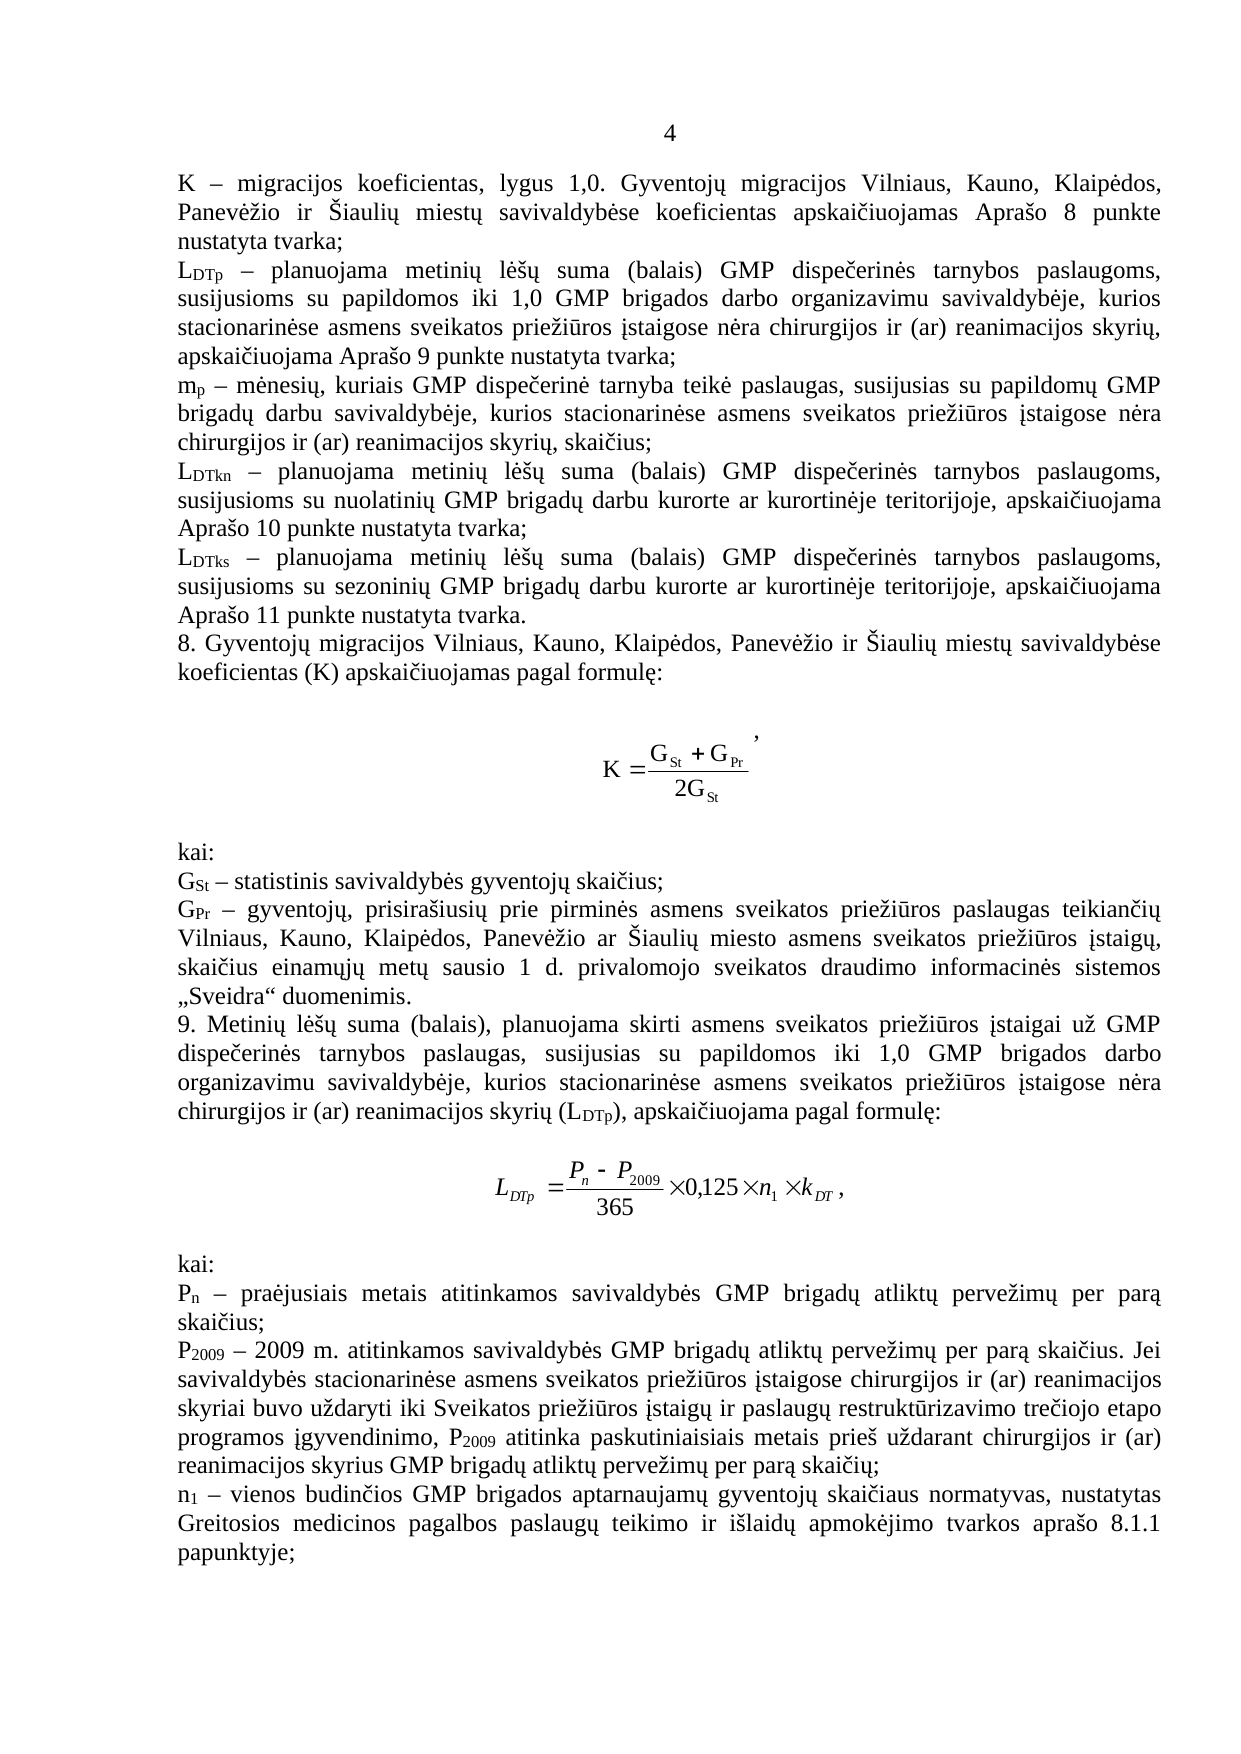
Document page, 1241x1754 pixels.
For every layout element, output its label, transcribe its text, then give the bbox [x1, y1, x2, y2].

text n1 – vienos budinčios GMP brigados aptarnaujamų gyventojų skaičiaus normatyvas, nustatytas Greitosios medicinos pagalbos paslaugų teikimo ir išlaidų apmokėjimo tvarkos aprašo 8.1.1 papunktyje; [177, 1479, 1162, 1566]
text LDTp – planuojama metinių lėšų suma (balais) GMP dispečerinės tarnybos paslaugoms, susijusioms su papildomos iki 1,0 GMP brigados darbo organizavimu savivaldybėje, kurios stacionarinėse asmens sveikatos priežiūros įstaigose nėra chirurgijos ir (ar) reanimacijos skyrių, apskaičiuojama Aprašo 9 punkte nustatyta tvarka; [177, 255, 1162, 370]
text GPr – gyventojų, prisirašiusių prie pirminės asmens sveikatos priežiūros paslaugas teikiančių Vilniaus, Kauno, Klaipėdos, Panevėžio ar Šiaulių miesto asmens sveikatos priežiūros įstaigų, skaičius einamųjų metų sausio 1 d. privalomojo sveikatos draudimo informacinės sistemos „Sveidra“ duomenimis. [177, 894, 1162, 1009]
text GSt – statistinis savivaldybės gyventojų skaičius; [177, 866, 1162, 894]
text K – migracijos koeficientas, lygus 1,0. Gyventojų migracijos Vilniaus, Kauno, Klaipėdos, Panevėžio ir Šiaulių miestų savivaldybėse koeficientas apskaičiuojamas Aprašo 8 punkte nustatyta tvarka; [177, 168, 1162, 255]
text 9. Metinių lėšų suma (balais), planuojama skirti asmens sveikatos priežiūros įstaigai už GMP dispečerinės tarnybos paslaugas, susijusias su papildomos iki 1,0 GMP brigados darbo organizavimu savivaldybėje, kurios stacionarinėse asmens sveikatos priežiūros įstaigose nėra chirurgijos ir (ar) reanimacijos skyrių (LDTp), apskaičiuojama pagal formulę: [177, 1009, 1162, 1124]
text 8. Gyventojų migracijos Vilniaus, Kauno, Klaipėdos, Panevėžio ir Šiaulių miestų savivaldybėse koeficientas (K) apskaičiuojamas pagal formulę: [177, 628, 1162, 686]
text kai: [177, 1249, 1162, 1278]
text kai: [177, 837, 1162, 866]
text mp – mėnesių, kuriais GMP dispečerinė tarnyba teikė paslaugas, susijusias su papildomų GMP brigadų darbu savivaldybėje, kurios stacionarinėse asmens sveikatos priežiūros įstaigose nėra chirurgijos ir (ar) reanimacijos skyrių, skaičius; [177, 370, 1162, 456]
text P2009 – 2009 m. atitinkamos savivaldybės GMP brigadų atliktų pervežimų per parą skaičius. Jei savivaldybės stacionarinėse asmens sveikatos priežiūros įstaigose chirurgijos ir (ar) reanimacijos skyriai buvo uždaryti iki Sveikatos priežiūros įstaigų ir paslaugų restruktūrizavimo trečiojo etapo programos įgyvendinimo, P2009 atitinka paskutiniaisiais metais prieš uždarant chirurgijos ir (ar) reanimacijos skyrius GMP brigadų atliktų pervežimų per parą skaičių; [177, 1336, 1162, 1479]
text , [177, 715, 1162, 808]
text LDTkn – planuojama metinių lėšų suma (balais) GMP dispečerinės tarnybos paslaugoms, susijusioms su nuolatinių GMP brigadų darbu kurorte ar kurortinėje teritorijoje, apskaičiuojama Aprašo 10 punkte nustatyta tvarka; [177, 456, 1162, 542]
text LDTks – planuojama metinių lėšų suma (balais) GMP dispečerinės tarnybos paslaugoms, susijusioms su sezoninių GMP brigadų darbu kurorte ar kurortinėje teritorijoje, apskaičiuojama Aprašo 11 punkte nustatyta tvarka. [177, 542, 1162, 628]
text Pn – praėjusiais metais atitinkamos savivaldybės GMP brigadų atliktų pervežimų per parą skaičius; [177, 1278, 1162, 1336]
